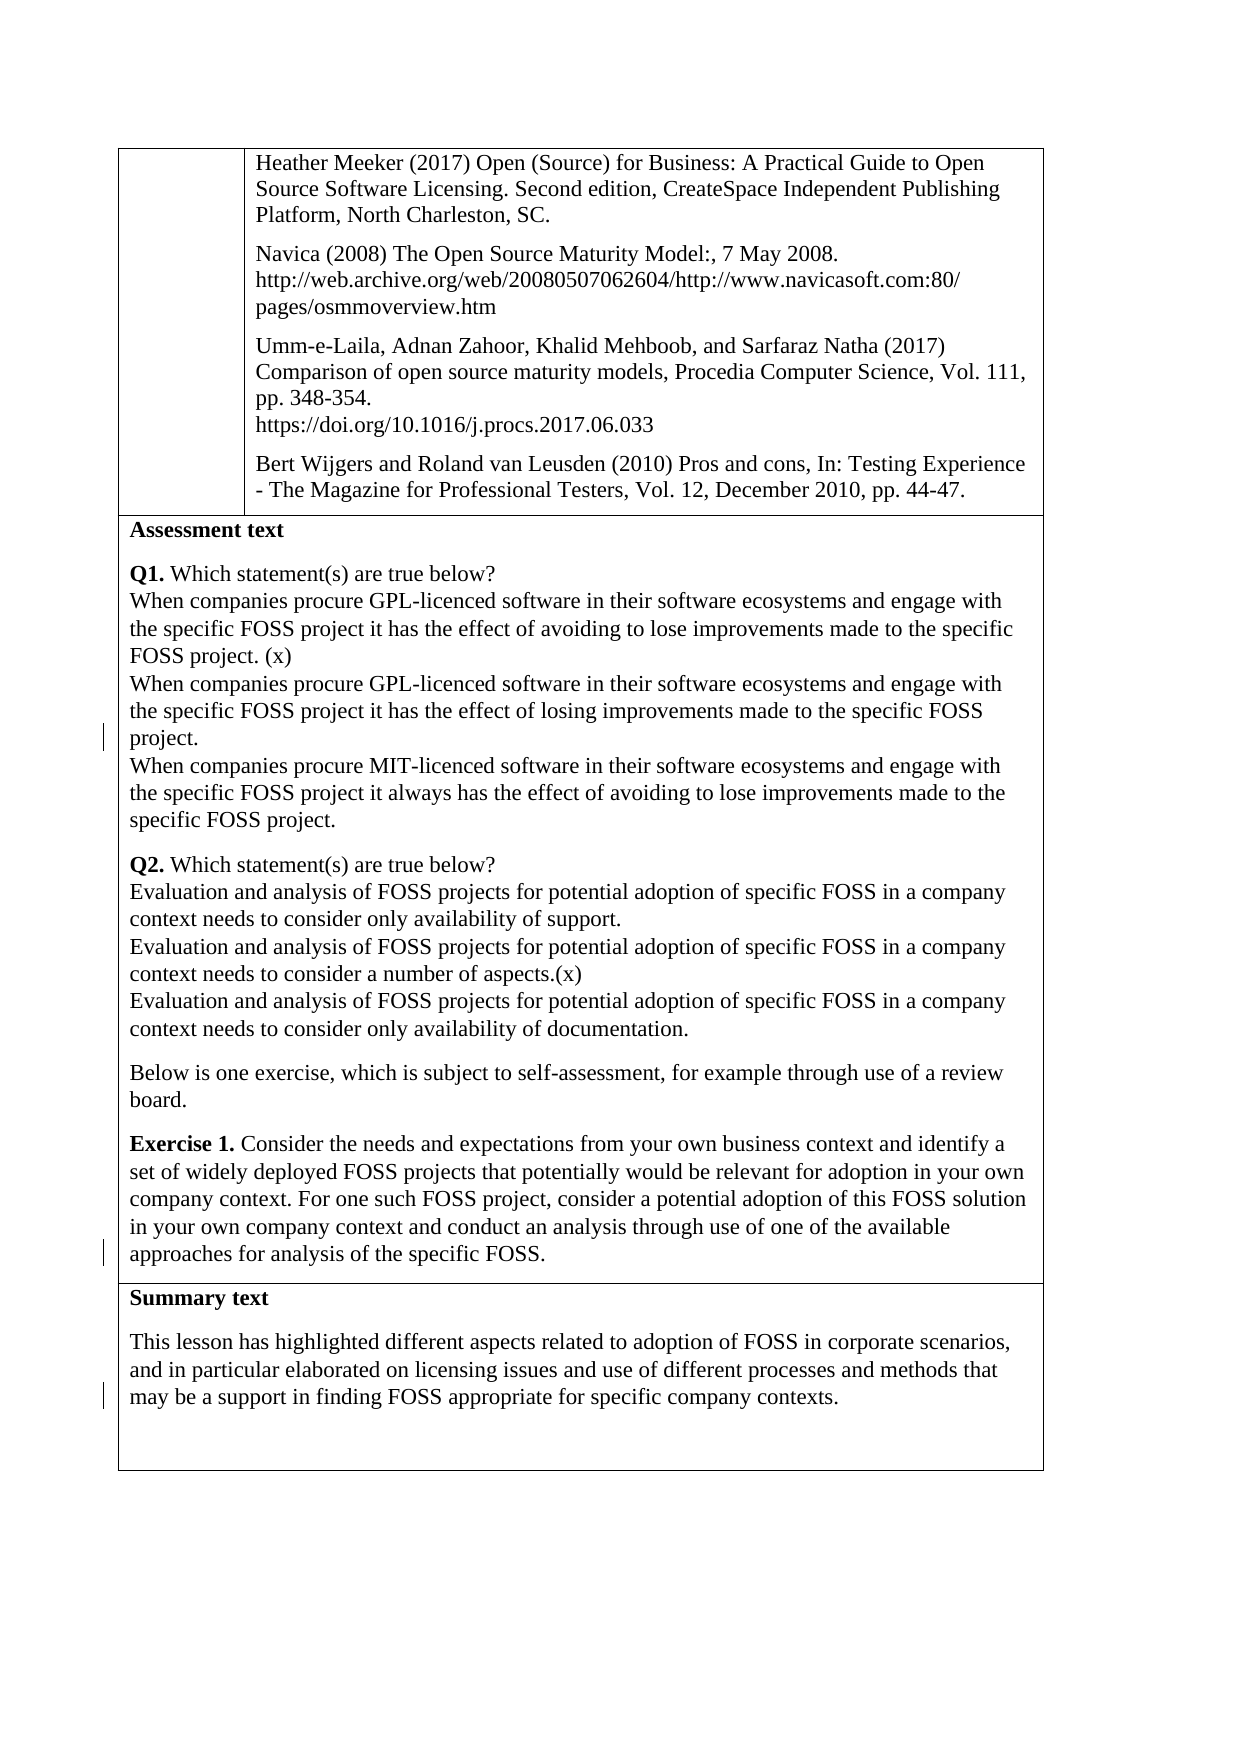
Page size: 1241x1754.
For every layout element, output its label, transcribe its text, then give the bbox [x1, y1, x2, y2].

table_cell Summary text This lesson has highlighted different aspects related to adoption of FOSS in corporate scenarios, and in particular elaborated on licensing issues and use of different processes and methods that may be a support in finding FOSS appropriate for specific company contexts. [119, 1284, 1043, 1470]
table_cell Assessment text Q1. Which statement(s) are true below? When companies procure GPL-licenced software in their software ecosystems and engage with the specific FOSS project it has the effect of avoiding to lose improvements made to the specific FOSS project. (x) When companies procure GPL-licenced software in their software ecosystems and engage with the specific FOSS project it has the effect of losing improvements made to the specific FOSS project. When companies procure MIT-licenced software in their software ecosystems and engage with the specific FOSS project it always has the effect of avoiding to lose improvements made to the specific FOSS project. Q2. Which statement(s) are true below? Evaluation and analysis of FOSS projects for potential adoption of specific FOSS in a company context needs to consider only availability of support. Evaluation and analysis of FOSS projects for potential adoption of specific FOSS in a company context needs to consider a number of aspects.(x) Evaluation and analysis of FOSS projects for potential adoption of specific FOSS in a company context needs to consider only availability of documentation. Below is one exercise, which is subject to self-assessment, for example through use of a review board. Exercise 1. Consider the needs and expectations from your own business context and identify a set of widely deployed FOSS projects that potentially would be relevant for adoption in your own company context. For one such FOSS project, consider a potential adoption of this FOSS solution in your own company context and conduct an analysis through use of one of the available approaches for analysis of the specific FOSS. [119, 516, 1043, 1283]
table_cell [119, 149, 244, 515]
table_cell Heather Meeker (2017) Open (Source) for Business: A Practical Guide to Open Source Software Licensing. Second edition, CreateSpace Independent Publishing Platform, North Charleston, SC. Navica (2008) The Open Source Maturity Model:, 7 May 2008. http://web.archive.org/web/20080507062604/http://www.navicasoft.com:80/ pages/osmmoverview.htm Umm-e-Laila, Adnan Zahoor, Khalid Mehboob, and Sarfaraz Natha (2017) Comparison of open source maturity models, Procedia Computer Science, Vol. 111, pp. 348-354. https://doi.org/10.1016/j.procs.2017.06.033 Bert Wijgers and Roland van Leusden (2010) Pros and cons, In: Testing Experience - The Magazine for Professional Testers, Vol. 12, December 2010, pp. 44-47. [245, 149, 1043, 515]
